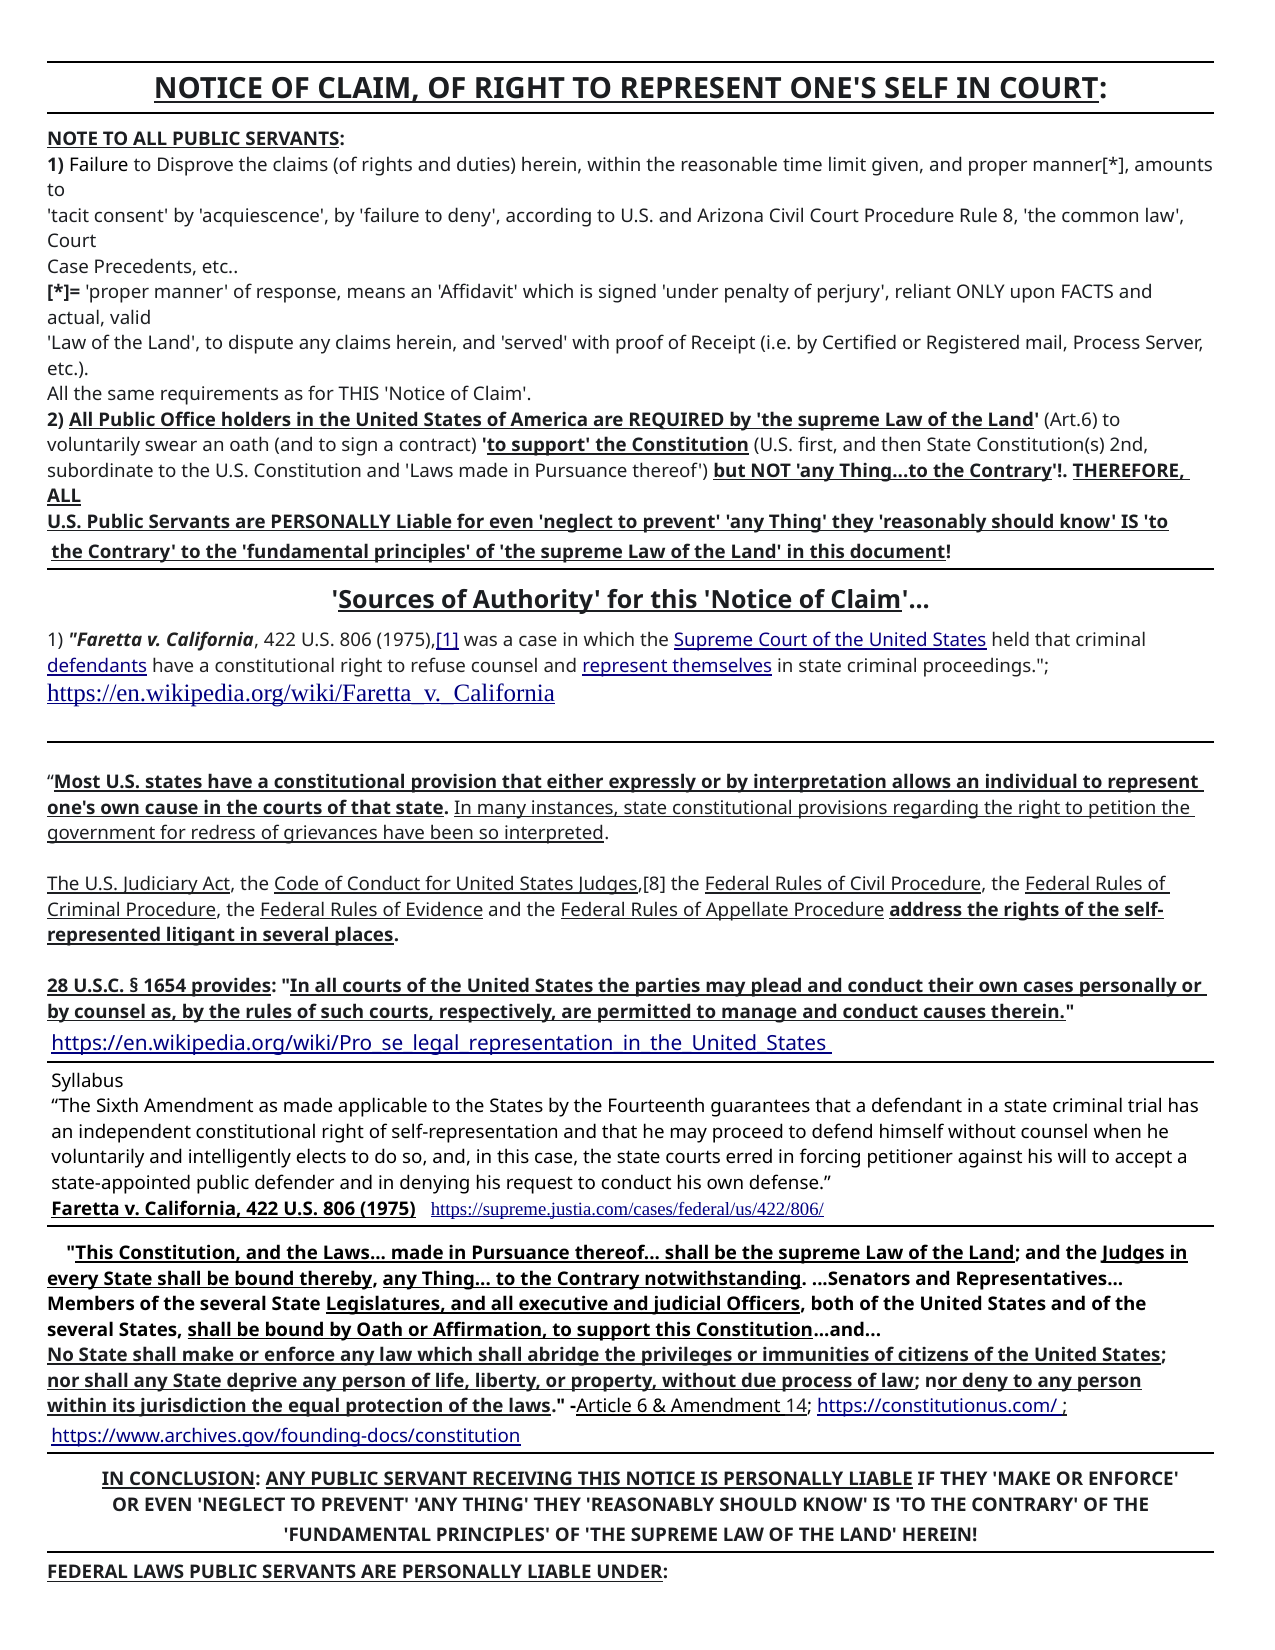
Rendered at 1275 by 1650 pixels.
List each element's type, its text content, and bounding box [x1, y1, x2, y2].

text 'tacit consent' by 'acquiescence', by 'failure to deny', according to U.S. and Arizona Civil Court Procedure Rule 8, 'the common law', Court [47, 202, 1214, 253]
text All the same requirements as for THIS 'Notice of Claim'. [47, 381, 1214, 406]
text Members of the several State Legislatures, and all executive and judicial Officers, both of the United States and of the [47, 1290, 1214, 1316]
text several States, shall be bound by Oath or Affirmation, to support this Constitution...and... [47, 1316, 1214, 1341]
text within its jurisdiction the equal protection of the laws." -Article 6 & Amendment 14; https://constitutionus.com/ ; [47, 1392, 1214, 1418]
text “Most U.S. states have a constitutional provision that either expressly or by interpretation allows an individual to represent one's own cause in the courts of that state. In many instances, state constitutional provisions regarding the right to petition the government for redress of grievances have been so interpreted. [47, 768, 1214, 845]
text nor shall any State deprive any person of life, liberty, or property, without due process of law; nor deny to any person [47, 1367, 1214, 1392]
text NOTE TO ALL PUBLIC SERVANTS: [47, 114, 1214, 151]
text The U.S. Judiciary Act, the Code of Conduct for United States Judges,[8] the Federal Rules of Civil Procedure, the Federal Rules of Criminal Procedure, the Federal Rules of Evidence and the Federal Rules of Appellate Procedure address the rights of the self-represented litigant in several places. [47, 871, 1214, 947]
text U.S. Public Servants are PERSONALLY Liable for even 'neglect to prevent' 'any Thing' they 'reasonably should know' IS 'to [47, 508, 1214, 534]
text No State shall make or enforce any law which shall abridge the privileges or immunities of citizens of the United States; [47, 1341, 1214, 1367]
text 1) Failure to Disprove the claims (of rights and duties) herein, within the reasonable time limit given, and proper manner[*], amounts to [47, 151, 1214, 202]
text 28 U.S.C. § 1654 provides: "In all courts of the United States the parties may plead and conduct their own cases personally or by counsel as, by the rules of such courts, respectively, are permitted to manage and conduct causes therein." [47, 973, 1214, 1024]
text every State shall be bound thereby, any Thing... to the Contrary notwithstanding. ...Senators and Representatives... [47, 1265, 1214, 1290]
text Syllabus “The Sixth Amendment as made applicable to the States by the Fourteenth guarantees that a defendant in a state criminal trial has an independent constitutional right of self-representation and that he may proceed to defend himself without counsel when he voluntarily and intelligently elects to do so, and, in this case, the state courts erred in forcing petitioner against his will to accept a state-appointed public defender and in denying his request to conduct his own defense.” Faretta v. California, 422 U.S. 806 (1975) https://supreme.justia.com/cases/federal/us/422/806/ [47, 1063, 1214, 1225]
text 'FUNDAMENTAL PRINCIPLES' OF 'THE SUPREME LAW OF THE LAND' HEREIN! [47, 1517, 1214, 1551]
text https://en.wikipedia.org/wiki/Pro_se_legal_representation_in_the_United_States [47, 1024, 1214, 1061]
text the Contrary' to the 'fundamental principles' of 'the supreme Law of the Land' in this document! [47, 534, 1214, 568]
text "This Constitution, and the Laws... made in Pursuance thereof... shall be the supreme Law of the Land; and the Judges in [47, 1239, 1214, 1265]
text 2) All Public Office holders in the United States of America are REQUIRED by 'the supreme Law of the Land' (Art.6) to [47, 406, 1214, 432]
text NOTICE OF CLAIM, OF RIGHT TO REPRESENT ONE'S SELF IN COURT: [47, 63, 1214, 112]
text FEDERAL LAWS PUBLIC SERVANTS ARE PERSONALLY LIABLE UNDER: [47, 1553, 1214, 1584]
text subordinate to the U.S. Constitution and 'Laws made in Pursuance thereof') but NOT 'any Thing...to the Contrary'!. THEREFORE, ALL [47, 457, 1214, 508]
text https://www.archives.gov/founding-docs/constitution [47, 1418, 1214, 1452]
text voluntarily swear an oath (and to sign a contract) 'to support' the Constitution (U.S. first, and then State Constitution(s) 2nd, [47, 432, 1214, 457]
text 'Sources of Authority' for this 'Notice of Claim'... [47, 581, 1214, 615]
text OR EVEN 'NEGLECT TO PREVENT' 'ANY THING' THEY 'REASONABLY SHOULD KNOW' IS 'TO THE CONTRARY' OF THE [47, 1491, 1214, 1517]
text 1) "Faretta v. California, 422 U.S. 806 (1975),[1] was a case in which the Supreme Court of the United States held that criminal defendants have a constitutional right to refuse counsel and represent themselves in state criminal proceedings."; https://en.wikipedia.org/wiki/Faretta_v._California [47, 627, 1214, 707]
text [*]= 'proper manner' of response, means an 'Affidavit' which is signed 'under penalty of perjury', reliant ONLY upon FACTS and actual, valid [47, 278, 1214, 329]
text IN CONCLUSION: ANY PUBLIC SERVANT RECEIVING THIS NOTICE IS PERSONALLY LIABLE IF THEY 'MAKE OR ENFORCE' [47, 1466, 1214, 1491]
text 'Law of the Land', to dispute any claims herein, and 'served' with proof of Receipt (i.e. by Certified or Registered mail, Process Server, etc.). [47, 329, 1214, 381]
text Case Precedents, etc.. [47, 253, 1214, 278]
